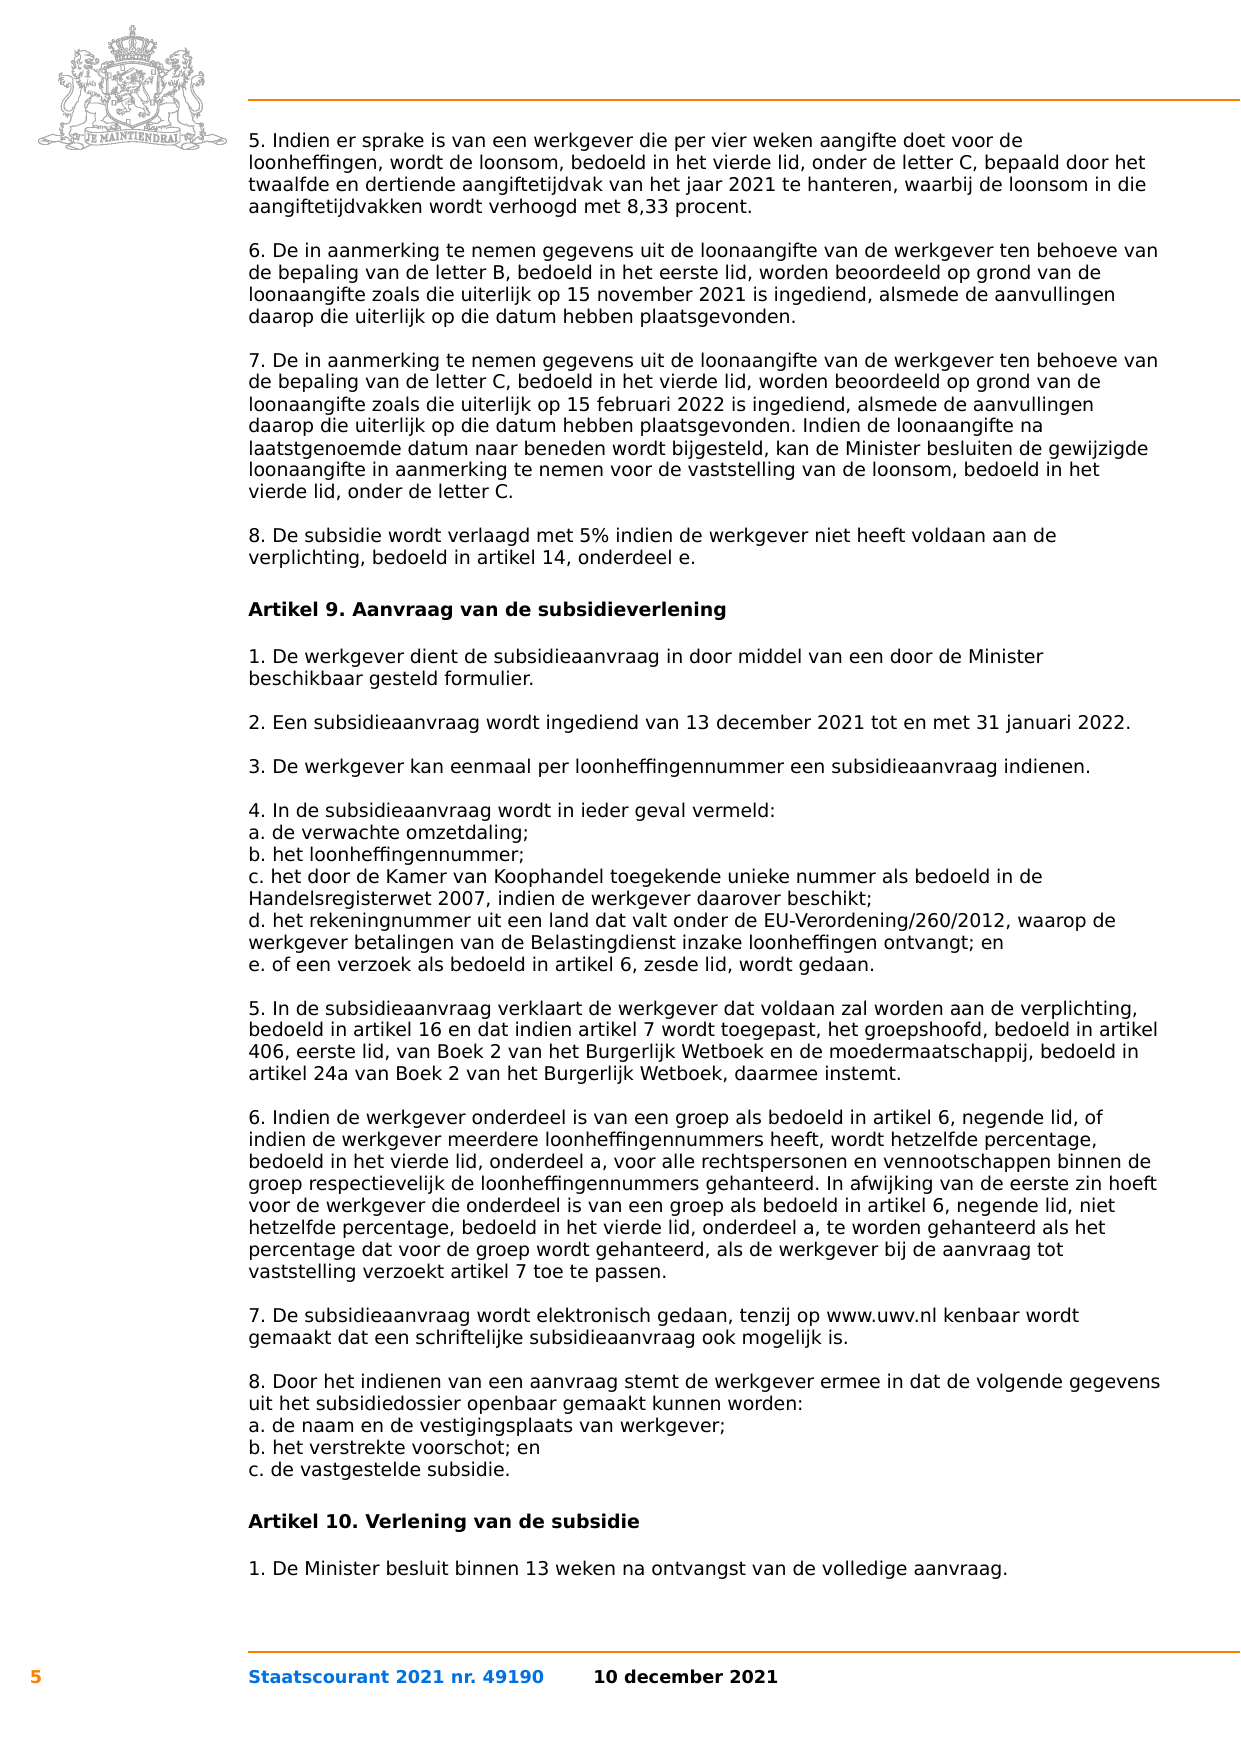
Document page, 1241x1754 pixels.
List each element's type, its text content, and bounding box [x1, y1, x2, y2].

text 2. Een subsidieaanvraag wordt ingediend van 13 december 2021 tot en met 31 januari 2022. [248, 712, 1163, 734]
text 5. Indien er sprake is van een werkgever die per vier weken aangifte doet voor de loonheffingen, wordt de loonsom, bedoeld in het vierde lid, onder de letter C, bepaald door het twaalfde en dertiende aangiftetijdvak van het jaar 2021 te hanteren, waarbij de loonsom in die aangiftetijdvakken wordt verhoogd met 8,33 procent. [248, 130, 1163, 218]
text 4. In de subsidieaanvraag wordt in ieder geval vermeld: [248, 800, 1163, 822]
text e. of een verzoek als bedoeld in artikel 6, zesde lid, wordt gedaan. [248, 953, 1163, 976]
text 5. In de subsidieaanvraag verklaart de werkgever dat voldaan zal worden aan de verplichting, bedoeld in artikel 16 en dat indien artikel 7 wordt toegepast, het groepshoofd, bedoeld in artikel 406, eerste lid, van Boek 2 van het Burgerlijk Wetboek en de moedermaatschappij, bedoeld in artikel 24a van Boek 2 van het Burgerlijk Wetboek, daarmee instemt. [248, 997, 1163, 1085]
text 8. Door het indienen van een aanvraag stemt de werkgever ermee in dat de volgende gegevens uit het subsidiedossier openbaar gemaakt kunnen worden: [248, 1371, 1163, 1415]
text c. de vastgestelde subsidie. [248, 1459, 1163, 1481]
subtitle Artikel 9. Aanvraag van de subsidieverlening [248, 599, 1163, 621]
text 1. De werkgever dient de subsidieaanvraag in door middel van een door de Minister beschikbaar gesteld formulier. [248, 646, 1163, 690]
text c. het door de Kamer van Koophandel toegekende unieke nummer als bedoeld in de Handelsregisterwet 2007, indien de werkgever daarover beschikt; [248, 866, 1163, 909]
text d. het rekeningnummer uit een land dat valt onder de EU-Verordening/260/2012, waarop de werkgever betalingen van de Belastingdienst inzake loonheffingen ontvangt; en [248, 909, 1163, 953]
text b. het verstrekte voorschot; en [248, 1437, 1163, 1459]
subtitle Artikel 10. Verlening van de subsidie [248, 1511, 1163, 1533]
text 7. De subsidieaanvraag wordt elektronisch gedaan, tenzij op www.uwv.nl kenbaar wordt gemaakt dat een schriftelijke subsidieaanvraag ook mogelijk is. [248, 1305, 1163, 1349]
text 7. De in aanmerking te nemen gegevens uit de loonaangifte van de werkgever ten behoeve van de bepaling van de letter C, bedoeld in het vierde lid, worden beoordeeld op grond van de loonaangifte zoals die uiterlijk op 15 februari 2022 is ingediend, alsmede de aanvullingen daarop die uiterlijk op die datum hebben plaatsgevonden. Indien de loonaangifte na laatstgenoemde datum naar beneden wordt bijgesteld, kan de Minister besluiten de gewijzigde loonaangifte in aanmerking te nemen voor de vaststelling van de loonsom, bedoeld in het vierde lid, onder de letter C. [248, 349, 1163, 503]
text a. de verwachte omzetdaling; [248, 822, 1163, 844]
text 3. De werkgever kan eenmaal per loonheffingennummer een subsidieaanvraag indienen. [248, 756, 1163, 778]
text 6. De in aanmerking te nemen gegevens uit de loonaangifte van de werkgever ten behoeve van de bepaling van de letter B, bedoeld in het eerste lid, worden beoordeeld op grond van de loonaangifte zoals die uiterlijk op 15 november 2021 is ingediend, alsmede de aanvullingen daarop die uiterlijk op die datum hebben plaatsgevonden. [248, 240, 1163, 328]
picture [38, 25, 227, 150]
text 6. Indien de werkgever onderdeel is van een groep als bedoeld in artikel 6, negende lid, of indien de werkgever meerdere loonheffingennummers heeft, wordt hetzelfde percentage, bedoeld in het vierde lid, onderdeel a, voor alle rechtspersonen en vennootschappen binnen de groep respectievelijk de loonheffingennummers gehanteerd. In afwijking van de eerste zin hoeft voor de werkgever die onderdeel is van een groep als bedoeld in artikel 6, negende lid, niet hetzelfde percentage, bedoeld in het vierde lid, onderdeel a, te worden gehanteerd als het percentage dat voor de groep wordt gehanteerd, als de werkgever bij de aanvraag tot vaststelling verzoekt artikel 7 toe te passen. [248, 1107, 1163, 1283]
text a. de naam en de vestigingsplaats van werkgever; [248, 1415, 1163, 1437]
text 1. De Minister besluit binnen 13 weken na ontvangst van de volledige aanvraag. [248, 1558, 1163, 1579]
text b. het loonheffingennummer; [248, 844, 1163, 866]
text 8. De subsidie wordt verlaagd met 5% indien de werkgever niet heeft voldaan aan de verplichting, bedoeld in artikel 14, onderdeel e. [248, 525, 1163, 569]
